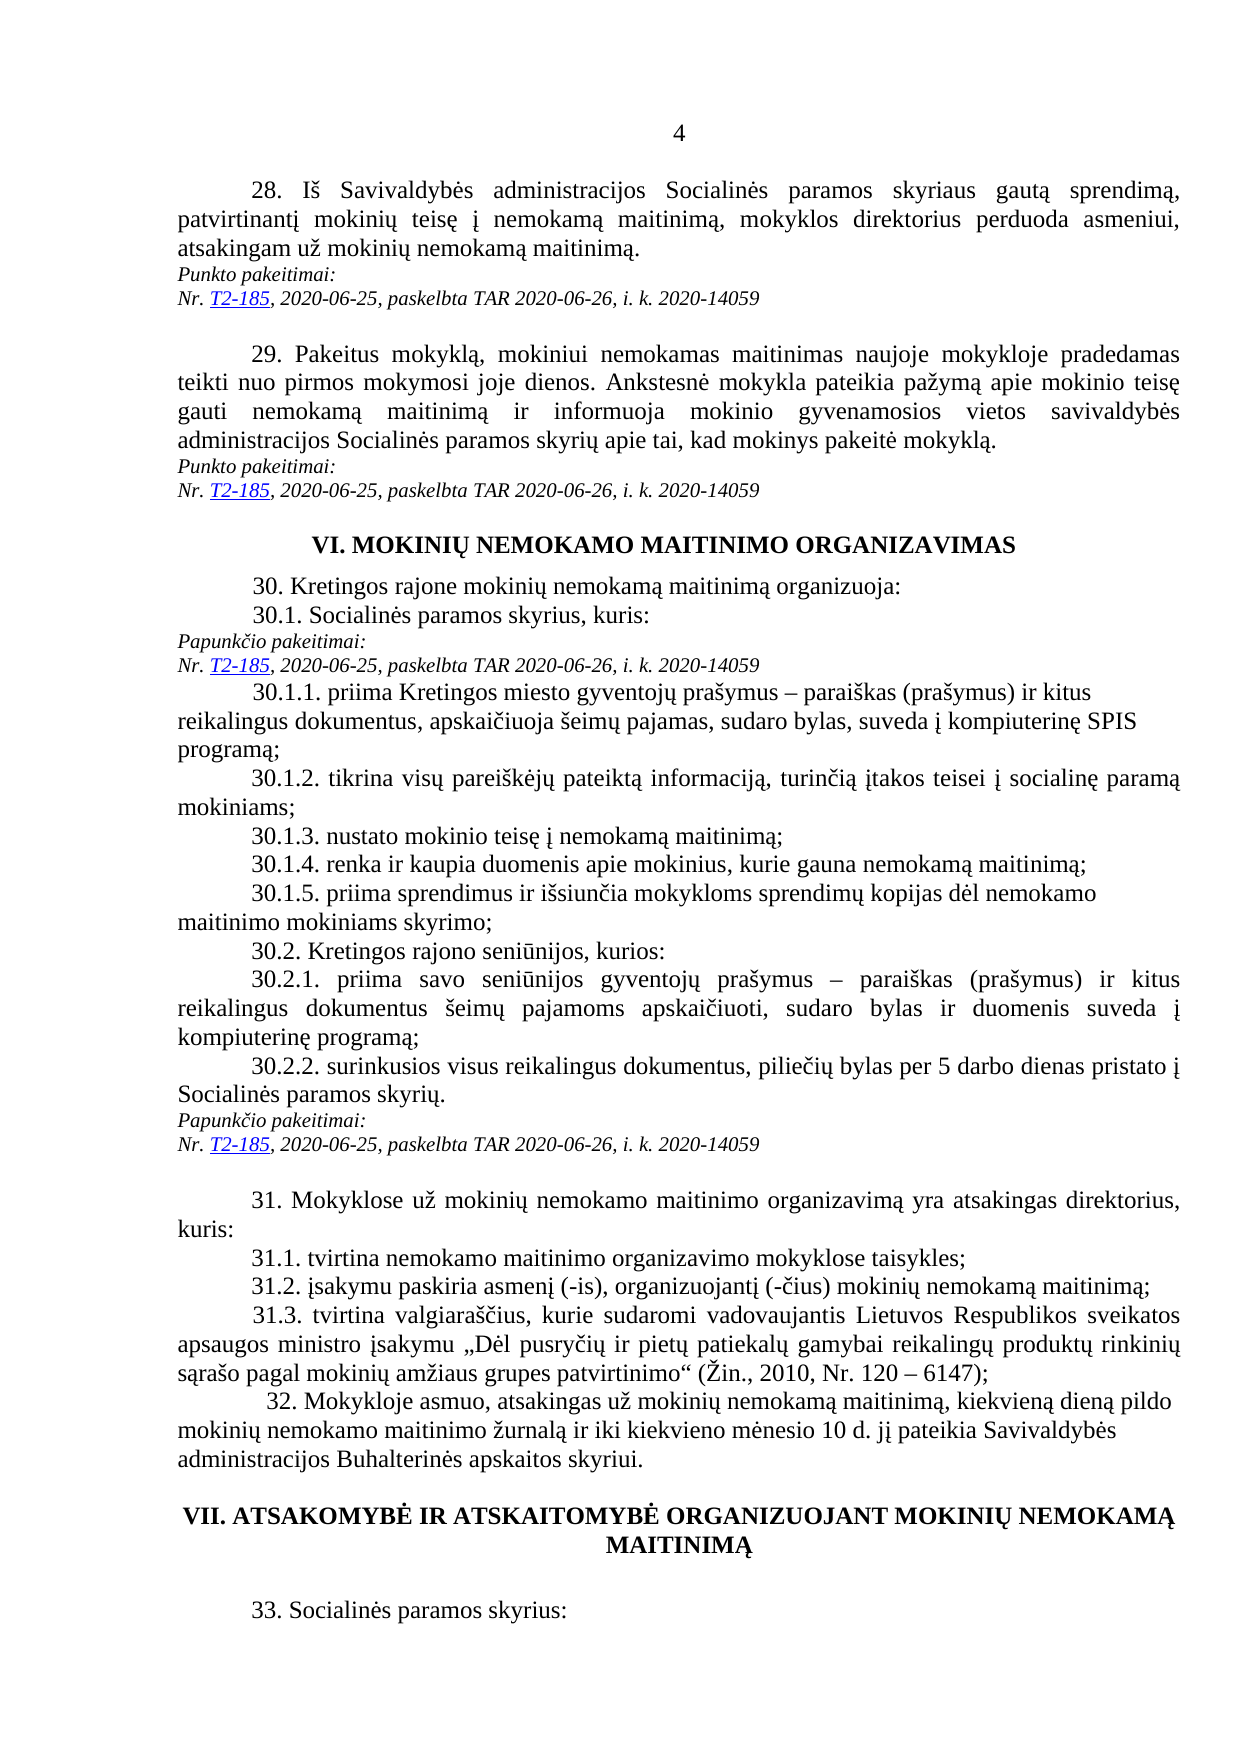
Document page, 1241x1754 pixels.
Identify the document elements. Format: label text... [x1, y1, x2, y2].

text Nr. T2-185, 2020-06-25, paskelbta TAR 2020-06-26, i. k. 2020-14059 [177, 1132, 1181, 1156]
text 31. Mokyklose už mokinių nemokamo maitinimo organizavimą yra atsakingas direktorius, kuris: [177, 1185, 1181, 1243]
text 30.1.1. priima Kretingos miesto gyventojų prašymus – paraiškas (prašymus) ir kitus reikalingus dokumentus, apskaičiuoja šeimų pajamas, sudaro bylas, suveda į kompiuterinę SPIS programą; [177, 677, 1181, 763]
text 33. Socialinės paramos skyrius: [251, 1595, 1181, 1624]
text 30.2. Kretingos rajono seniūnijos, kurios: [177, 936, 1181, 964]
text 30.1.4. renka ir kaupia duomenis apie mokinius, kurie gauna nemokamą maitinimą; [177, 849, 1181, 878]
text 30.1.3. nustato mokinio teisę į nemokamą maitinimą; [177, 821, 1181, 849]
text Punkto pakeitimai: [177, 454, 1181, 478]
text 30.2.2. surinkusios visus reikalingus dokumentus, piliečių bylas per 5 darbo dienas pristato į Socialinės paramos skyrių. [177, 1051, 1181, 1108]
text 31.3. tvirtina valgiaraščius, kurie sudaromi vadovaujantis Lietuvos Respublikos sveikatos apsaugos ministro įsakymu „Dėl pusryčių ir pietų patiekalų gamybai reikalingų produktų rinkinių sąrašo pagal mokinių amžiaus grupes patvirtinimo“ (Žin., 2010, Nr. 120 – 6147); [177, 1300, 1181, 1386]
text 30.1.2. tikrina visų pareiškėjų pateiktą informaciją, turinčią įtakos teisei į socialinę paramą mokiniams; [177, 763, 1181, 821]
text 32. Mokykloje asmuo, atsakingas už mokinių nemokamą maitinimą, kiekvieną dieną pildo mokinių nemokamo maitinimo žurnalą ir iki kiekvieno mėnesio 10 d. jį pateikia Savivaldybės administracijos Buhalterinės apskaitos skyriui. [177, 1386, 1181, 1473]
text maitinimo mokiniams skyrimo; [177, 907, 1181, 936]
text 31.1. tvirtina nemokamo maitinimo organizavimo mokyklose taisykles; [177, 1243, 1181, 1271]
text Nr. T2-185, 2020-06-25, paskelbta TAR 2020-06-26, i. k. 2020-14059 [177, 286, 1181, 310]
text Nr. T2-185, 2020-06-25, paskelbta TAR 2020-06-26, i. k. 2020-14059 [177, 653, 1181, 677]
subtitle VII. ATSAKOMYBĖ IR ATSKAITOMYBĖ ORGANIZUOJANT MOKINIŲ NEMOKAMĄ MAITINIMĄ [177, 1501, 1181, 1559]
text VI. MOKINIŲ NEMOKAMO MAITINIMO ORGANIZAVIMAS [177, 531, 1181, 559]
text Nr. T2-185, 2020-06-25, paskelbta TAR 2020-06-26, i. k. 2020-14059 [177, 478, 1181, 502]
text 30.1. Socialinės paramos skyrius, kuris: [177, 600, 1181, 629]
text Punkto pakeitimai: [177, 262, 1181, 286]
text 30.2.1. priima savo seniūnijos gyventojų prašymus – paraiškas (prašymus) ir kitus reikalingus dokumentus šeimų pajamoms apskaičiuoti, sudaro bylas ir duomenis suveda į kompiuterinę programą; [177, 964, 1181, 1051]
text 30.1.5. priima sprendimus ir išsiunčia mokykloms sprendimų kopijas dėl nemokamo [177, 878, 1181, 907]
text Papunkčio pakeitimai: [177, 1108, 1181, 1132]
text 30. Kretingos rajone mokinių nemokamą maitinimą organizuoja: [177, 571, 1181, 600]
text 31.2. įsakymu paskiria asmenį (-is), organizuojantį (-čius) mokinių nemokamą maitinimą; [177, 1271, 1181, 1300]
text 28. Iš Savivaldybės administracijos Socialinės paramos skyriaus gautą sprendimą, patvirtinantį mokinių teisę į nemokamą maitinimą, mokyklos direktorius perduoda asmeniui, atsakingam už mokinių nemokamą maitinimą. [177, 176, 1181, 262]
text 29. Pakeitus mokyklą, mokiniui nemokamas maitinimas naujoje mokykloje pradedamas teikti nuo pirmos mokymosi joje dienos. Ankstesnė mokykla pateikia pažymą apie mokinio teisę gauti nemokamą maitinimą ir informuoja mokinio gyvenamosios vietos savivaldybės administracijos Socialinės paramos skyrių apie tai, kad mokinys pakeitė mokyklą. [177, 339, 1181, 454]
text Papunkčio pakeitimai: [177, 629, 1181, 653]
